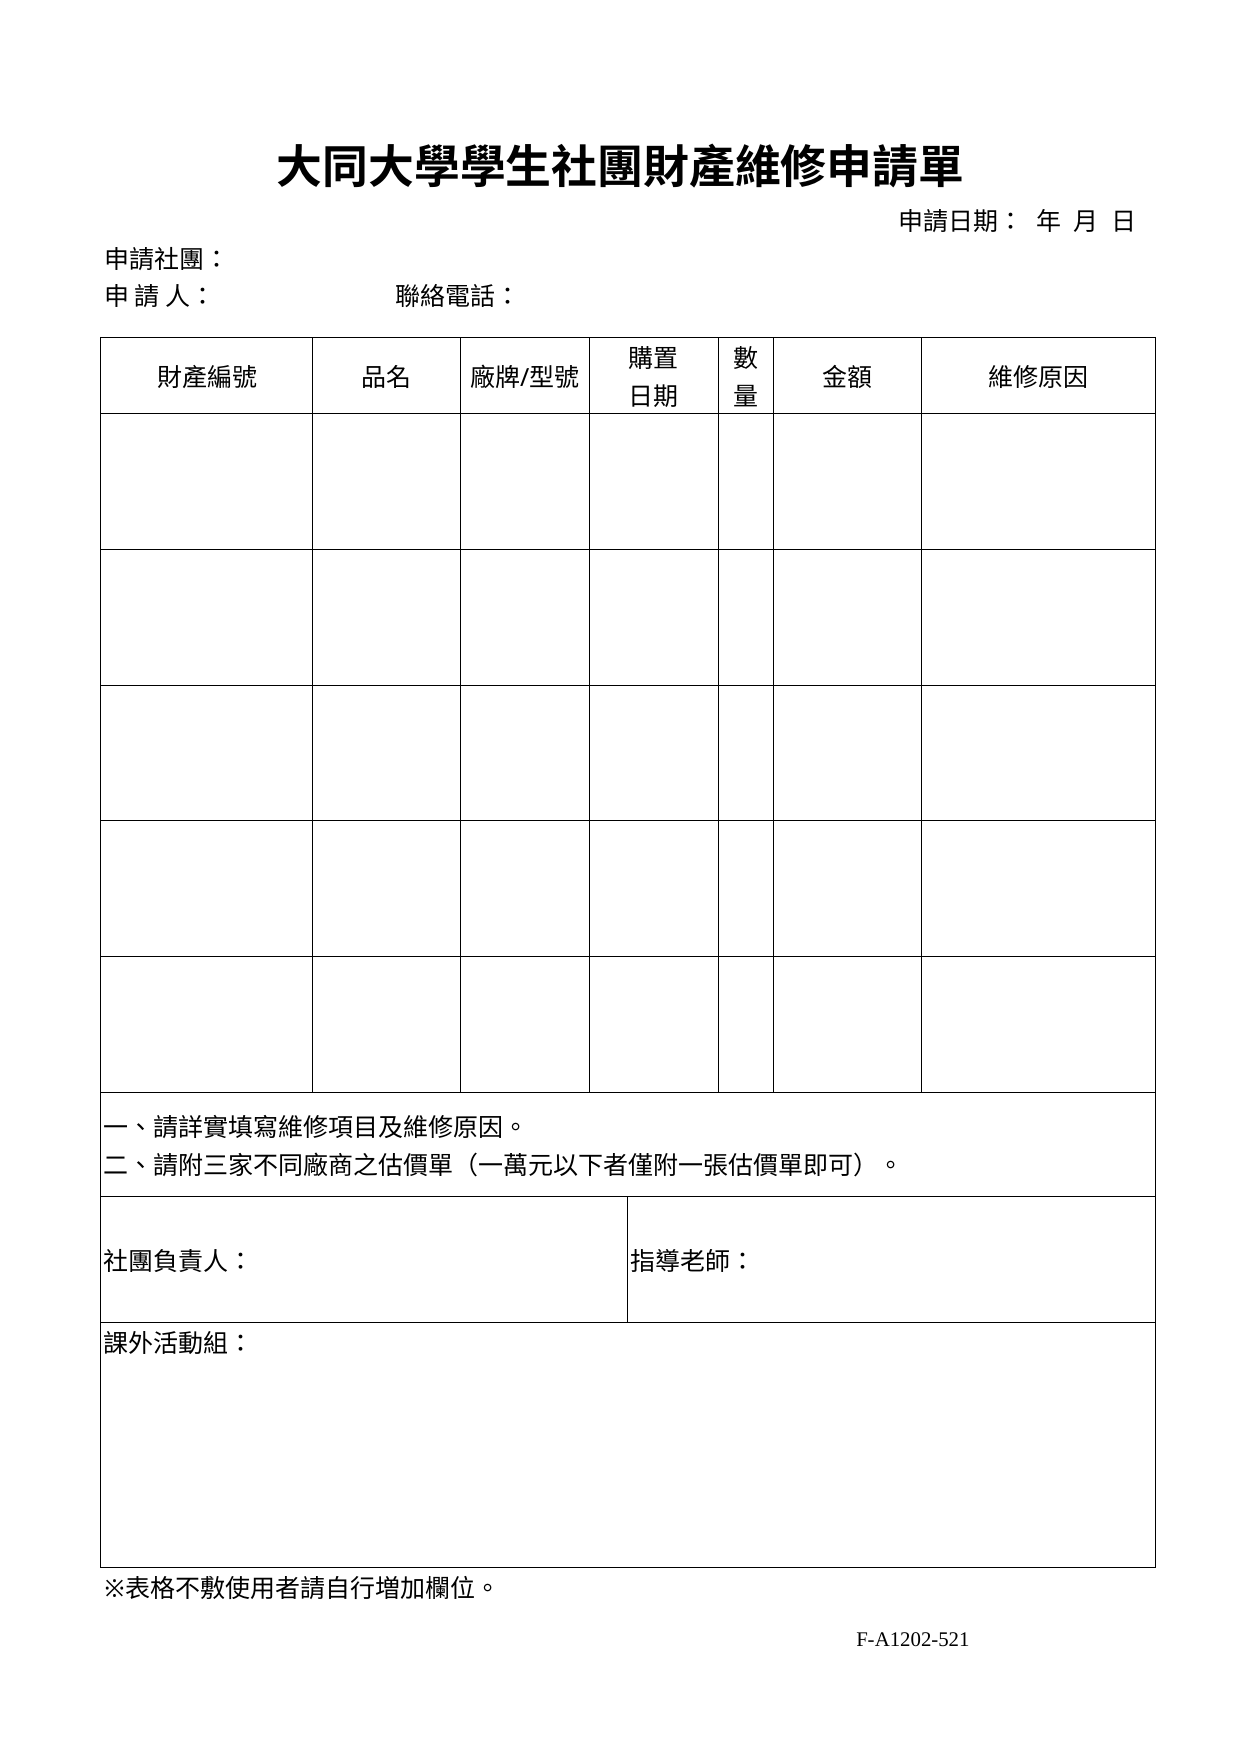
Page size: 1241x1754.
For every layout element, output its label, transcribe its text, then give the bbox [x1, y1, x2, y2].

table_header 品名 [313, 338, 460, 413]
text 申請日期： 年 月 日 [104, 201, 1136, 239]
table_cell [590, 821, 718, 956]
table_cell [719, 686, 773, 820]
table_cell [774, 550, 921, 684]
table_cell [461, 414, 589, 549]
table_cell [719, 550, 773, 684]
table_cell [922, 686, 1155, 820]
table_cell [719, 821, 773, 956]
table_cell [774, 414, 921, 549]
table_cell 課外活動組： [101, 1323, 1155, 1567]
table_cell [774, 957, 921, 1092]
text ※表格不敷使用者請自行増加欄位。 [104, 1568, 1136, 1605]
table_cell [590, 686, 718, 820]
table_cell [922, 821, 1155, 956]
table_header 金額 [774, 338, 921, 413]
table_cell [101, 821, 312, 956]
table_cell [774, 821, 921, 956]
table_cell [590, 550, 718, 684]
table_header 數量 [719, 338, 773, 413]
table_cell [922, 957, 1155, 1092]
table_cell [461, 821, 589, 956]
table_cell [313, 686, 460, 820]
table_cell [313, 821, 460, 956]
table_cell [719, 414, 773, 549]
table_cell [101, 957, 312, 1092]
table_cell [461, 550, 589, 684]
table_header 財產編號 [101, 338, 312, 413]
table_cell [313, 957, 460, 1092]
text 申請社團： [104, 239, 1136, 276]
text 大同大學學生社團財產維修申請單 [104, 126, 1136, 201]
table_header 維修原因 [922, 338, 1155, 413]
table_cell [590, 957, 718, 1092]
table_cell [461, 957, 589, 1092]
table_cell [922, 550, 1155, 684]
table_cell [590, 414, 718, 549]
table_cell [101, 686, 312, 820]
table_cell [101, 414, 312, 549]
table_cell [101, 550, 312, 684]
text 申 請 人： 聯絡電話： [104, 276, 1136, 314]
table_cell 一、請詳實填寫維修項目及維修原因。 二、請附三家不同廠商之估價單（一萬元以下者僅附一張估價單即可）。 [101, 1093, 1155, 1196]
table_cell [774, 686, 921, 820]
table_cell [313, 550, 460, 684]
table_cell 社團負責人： [101, 1197, 627, 1322]
table_header 廠牌/型號 [461, 338, 589, 413]
table_header 購置 日期 [590, 338, 718, 413]
table_cell [719, 957, 773, 1092]
table_cell [922, 414, 1155, 549]
table_cell 指導老師： [628, 1197, 1155, 1322]
table_cell [461, 686, 589, 820]
table_cell [313, 414, 460, 549]
